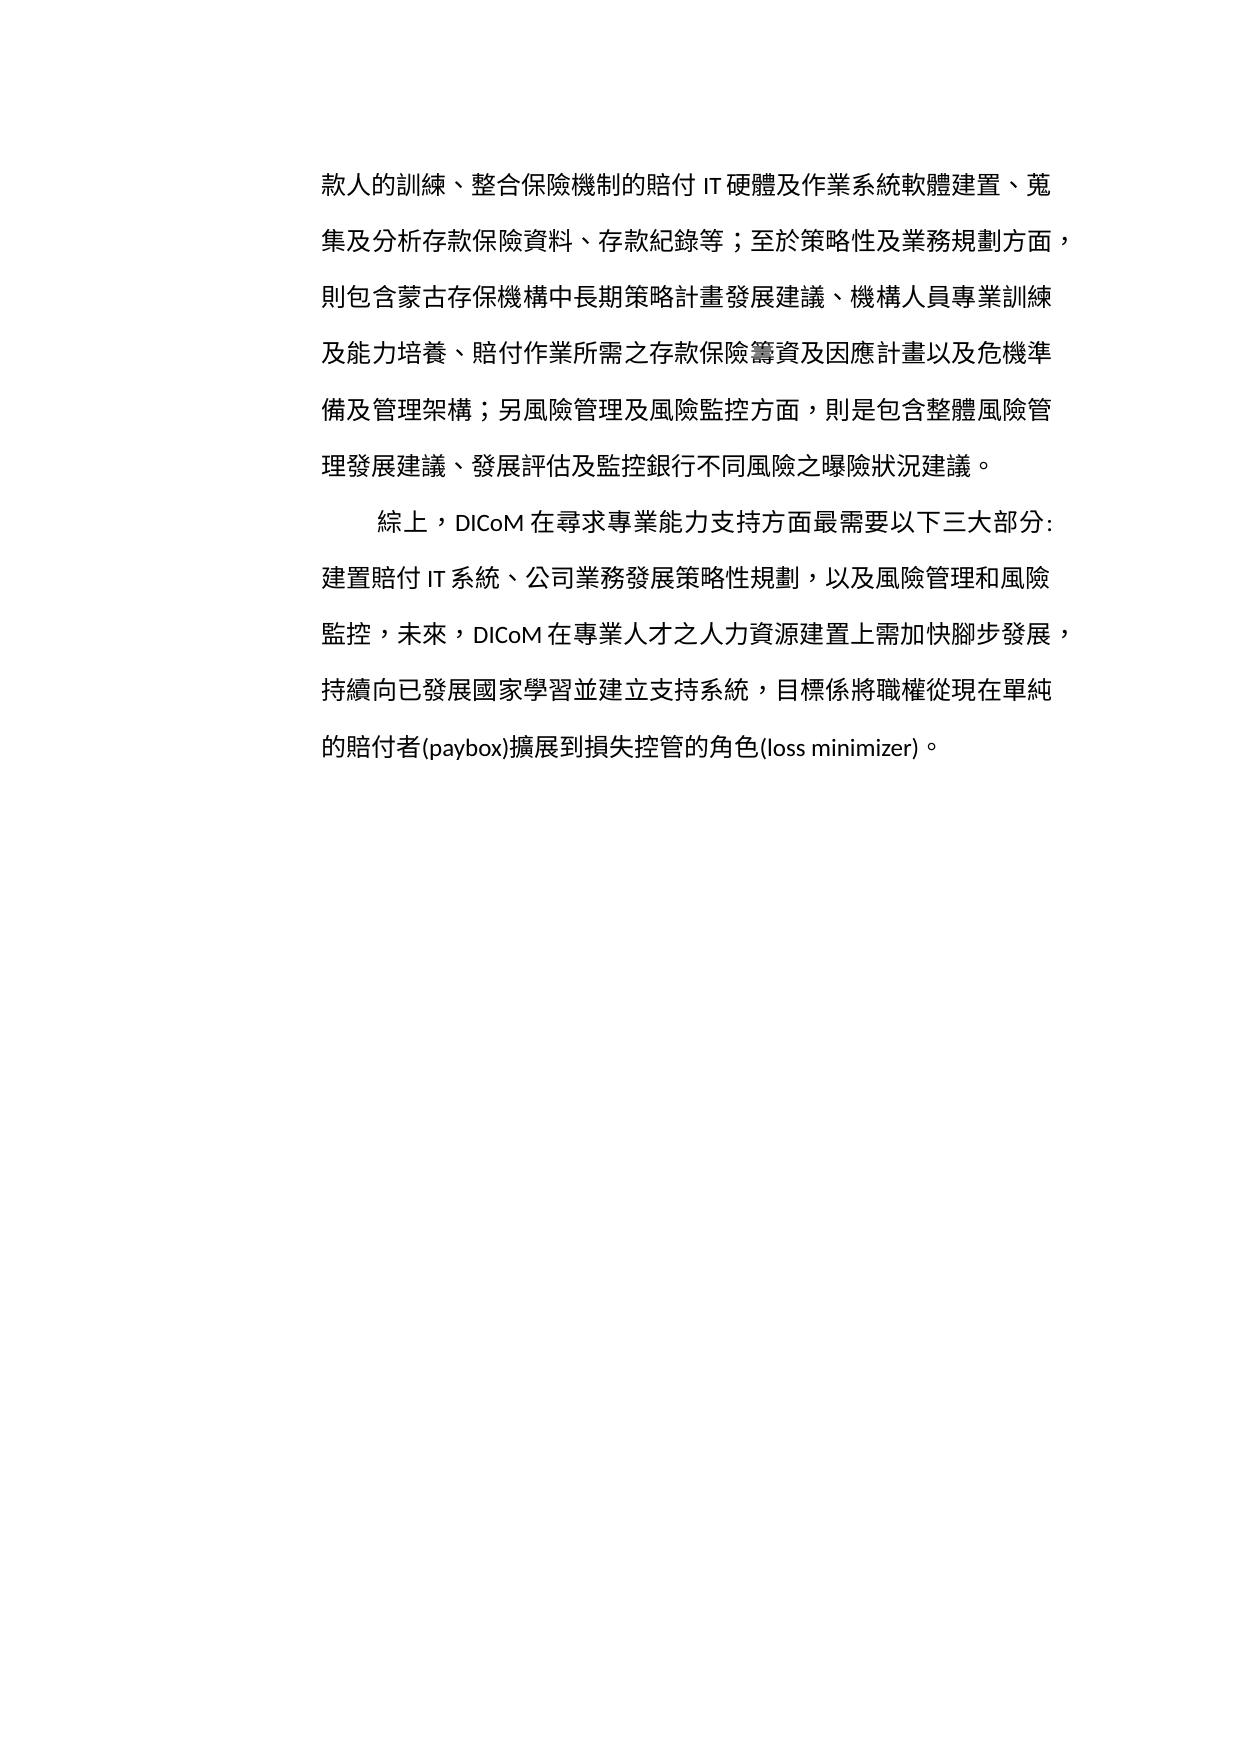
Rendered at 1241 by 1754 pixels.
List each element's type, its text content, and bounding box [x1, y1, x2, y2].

text 綜上，DICoM在尋求專業能力支持方面最需要以下三大部分:建置賠付IT系統、公司業務發展策略性規劃，以及風險管理和風險監控，未來，DICoM在專業人才之人力資源建置上需加快腳步發展，持續向已發展國家學習並建立支持系統，目標係將職權從現在單純的賠付者(paybox)擴展到損失控管的角色(loss minimizer)。 [321, 501, 1053, 764]
text 有關所需國際間存保機構相關技術及經驗支援在賠付IT系統建置方面，包含聘雇IT顧問監督賠付系統的建置及測試、提供擬定應變計畫的專業建議、IT硬體架設及賠付軟體建置、模擬實際賠付存款人的訓練、整合保險機制的賠付IT硬體及作業系統軟體建置、蒐集及分析存款保險資料、存款紀錄等；至於策略性及業務規劃方面，則包含蒙古存保機構中長期策略計畫發展建議、機構人員專業訓練及能力培養、賠付作業所需之存款保險籌資及因應計畫以及危機準備及管理架構；另風險管理及風險監控方面，則是包含整體風險管理發展建議、發展評估及監控銀行不同風險之曝險狀況建議。 [321, 164, 1053, 483]
